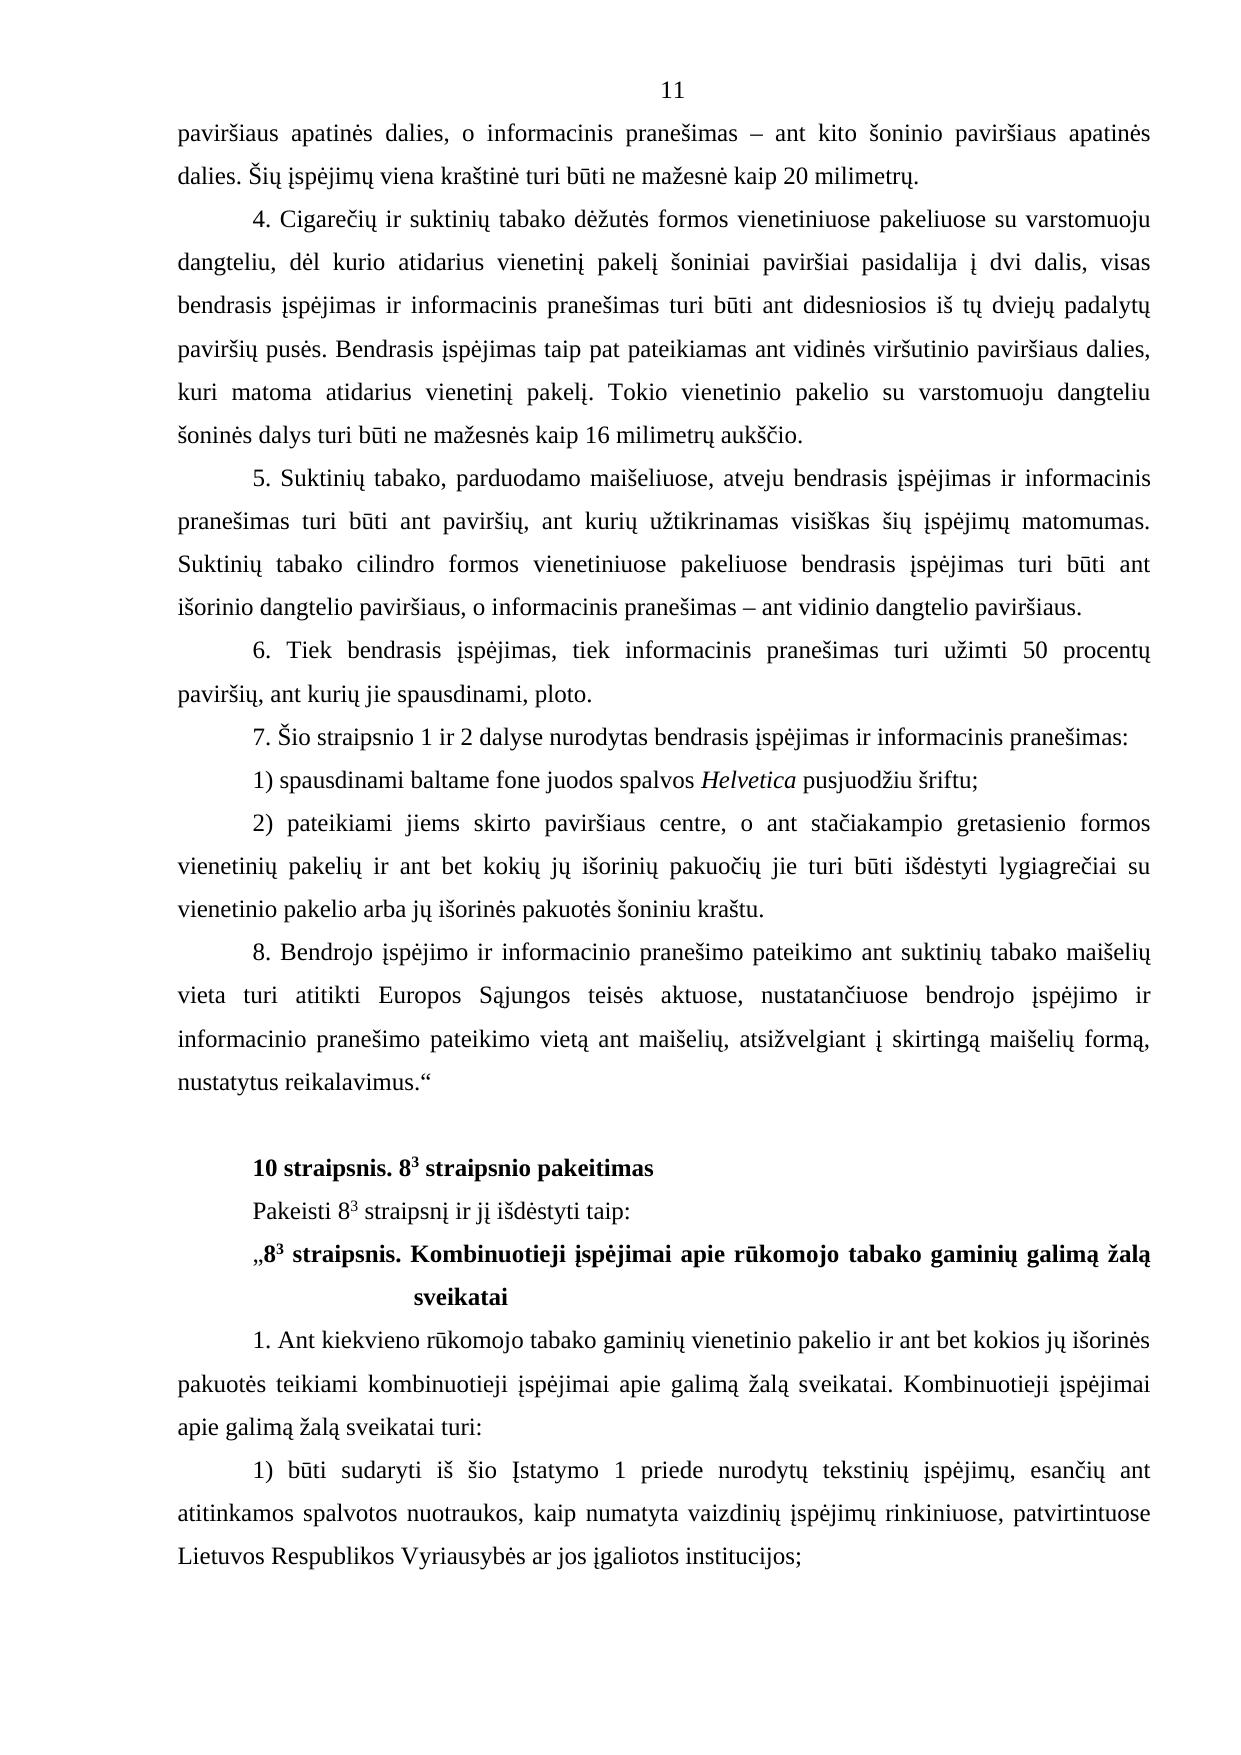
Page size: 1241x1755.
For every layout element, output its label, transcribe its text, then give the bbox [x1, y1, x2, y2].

text Pakeisti 83 straipsnį ir jį išdėstyti taip: [177, 1196, 1152, 1225]
text paviršiaus apatinės dalies, o informacinis pranešimas – ant kito šoninio paviršiaus apatinės dalies. Šių įspėjimų viena kraštinė turi būti ne mažesnė kaip 20 milimetrų. [177, 118, 1152, 190]
text 4. Cigarečių ir suktinių tabako dėžutės formos vienetiniuose pakeliuose su varstomuoju dangteliu, dėl kurio atidarius vienetinį pakelį šoniniai paviršiai pasidalija į dvi dalis, visas bendrasis įspėjimas ir informacinis pranešimas turi būti ant didesniosios iš tų dviejų padalytų paviršių pusės. Bendrasis įspėjimas taip pat pateikiamas ant vidinės viršutinio paviršiaus dalies, kuri matoma atidarius vienetinį pakelį. Tokio vienetinio pakelio su varstomuoju dangteliu šoninės dalys turi būti ne mažesnės kaip 16 milimetrų aukščio. [177, 204, 1152, 449]
text 1) spausdinami baltame fone juodos spalvos Helvetica pusjuodžiu šriftu; [177, 765, 1152, 794]
text „83 straipsnis. Kombinuotieji įspėjimai apie rūkomojo tabako gaminių galimą žalą sveikatai [252, 1239, 1152, 1311]
text 1. Ant kiekvieno rūkomojo tabako gaminių vienetinio pakelio ir ant bet kokios jų išorinės pakuotės teikiami kombinuotieji įspėjimai apie galimą žalą sveikatai. Kombinuotieji įspėjimai apie galimą žalą sveikatai turi: [177, 1326, 1152, 1441]
text 10 straipsnis. 83 straipsnio pakeitimas [177, 1153, 1152, 1182]
text 6. Tiek bendrasis įspėjimas, tiek informacinis pranešimas turi užimti 50 procentų paviršių, ant kurių jie spausdinami, ploto. [177, 636, 1152, 707]
text 2) pateikiami jiems skirto paviršiaus centre, o ant stačiakampio gretasienio formos vienetinių pakelių ir ant bet kokių jų išorinių pakuočių jie turi būti išdėstyti lygiagrečiai su vienetinio pakelio arba jų išorinės pakuotės šoniniu kraštu. [177, 808, 1152, 923]
text 1) būti sudaryti iš šio Įstatymo 1 priede nurodytų tekstinių įspėjimų, esančių ant atitinkamos spalvotos nuotraukos, kaip numatyta vaizdinių įspėjimų rinkiniuose, patvirtintuose Lietuvos Respublikos Vyriausybės ar jos įgaliotos institucijos; [177, 1455, 1152, 1570]
text 5. Suktinių tabako, parduodamo maišeliuose, atveju bendrasis įspėjimas ir informacinis pranešimas turi būti ant paviršių, ant kurių užtikrinamas visiškas šių įspėjimų matomumas. Suktinių tabako cilindro formos vienetiniuose pakeliuose bendrasis įspėjimas turi būti ant išorinio dangtelio paviršiaus, o informacinis pranešimas – ant vidinio dangtelio paviršiaus. [177, 463, 1152, 621]
text 8. Bendrojo įspėjimo ir informacinio pranešimo pateikimo ant suktinių tabako maišelių vieta turi atitikti Europos Sąjungos teisės aktuose, nustatančiuose bendrojo įspėjimo ir informacinio pranešimo pateikimo vietą ant maišelių, atsižvelgiant į skirtingą maišelių formą, nustatytus reikalavimus.“ [177, 937, 1152, 1096]
text 7. Šio straipsnio 1 ir 2 dalyse nurodytas bendrasis įspėjimas ir informacinis pranešimas: [177, 722, 1152, 751]
